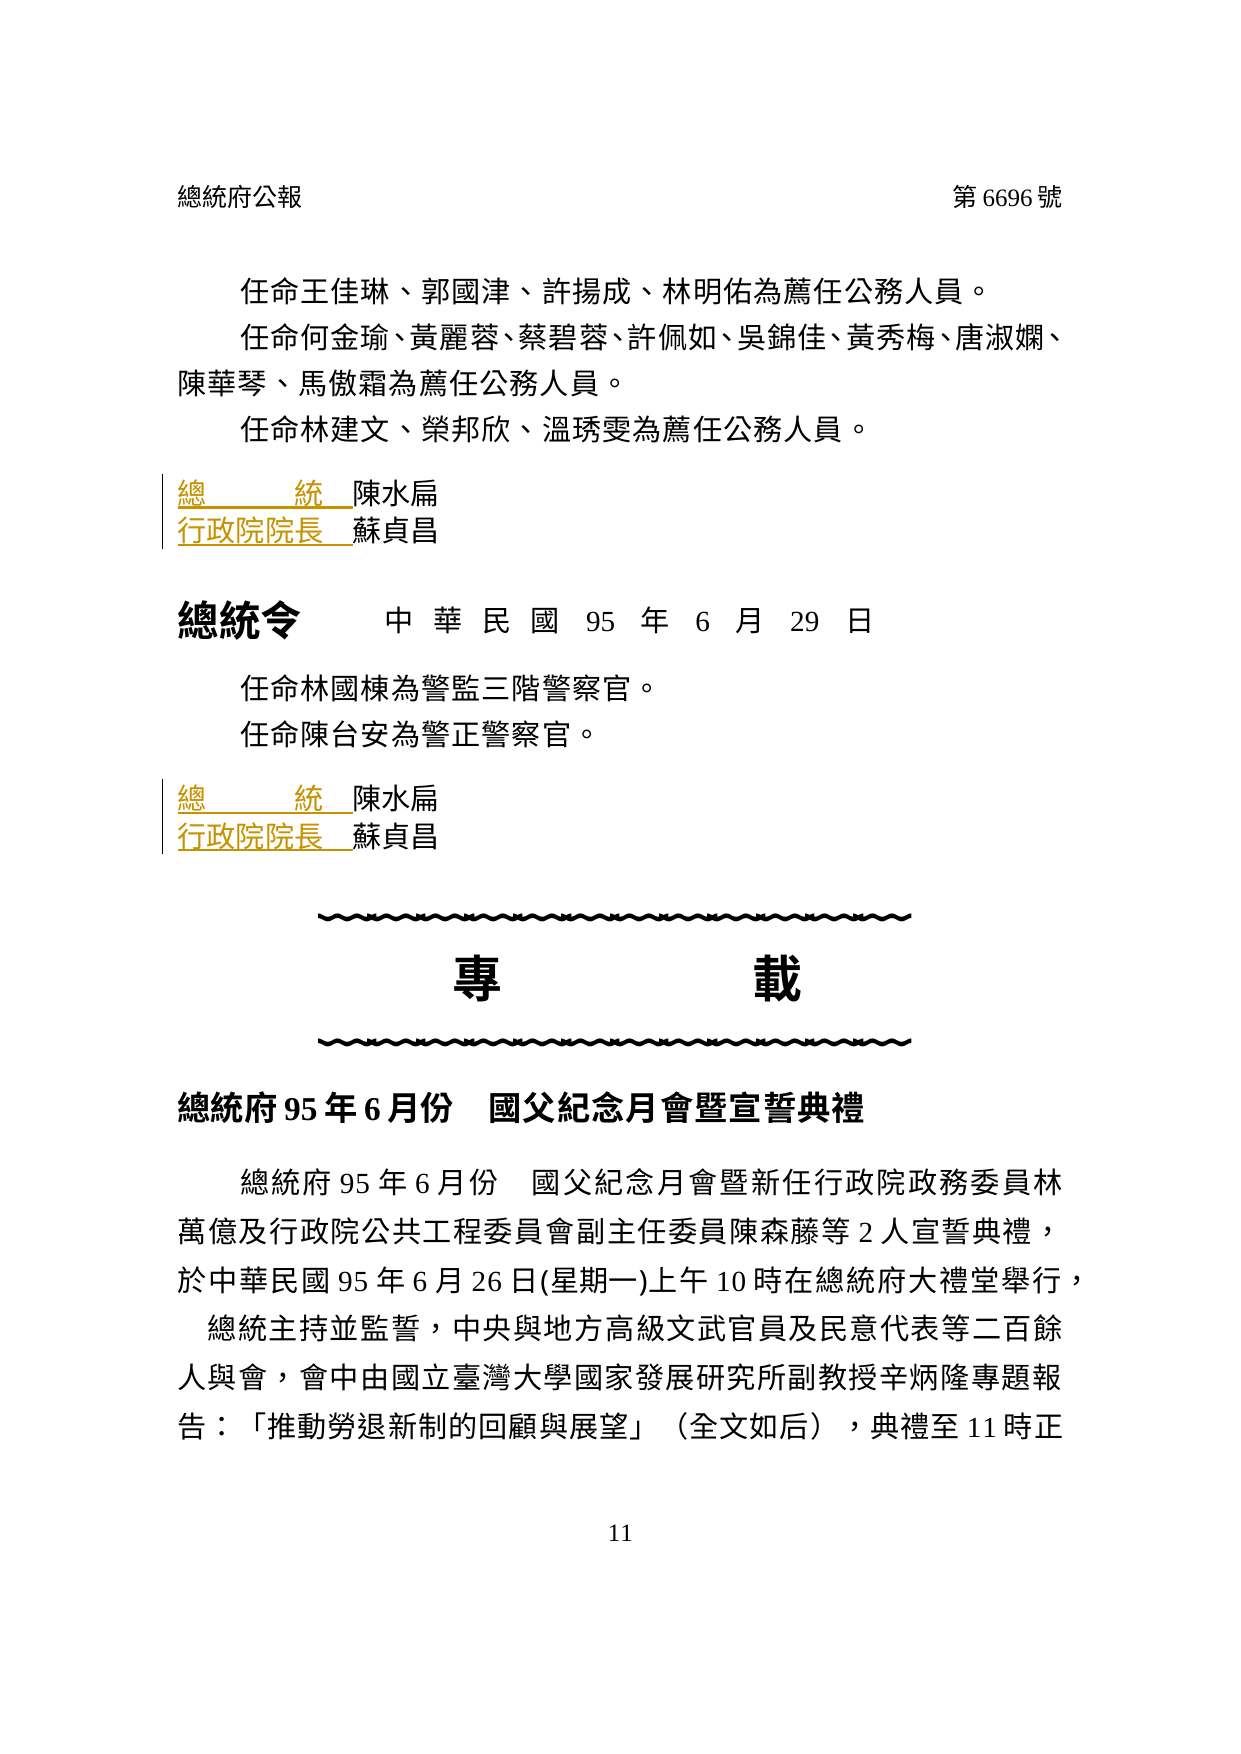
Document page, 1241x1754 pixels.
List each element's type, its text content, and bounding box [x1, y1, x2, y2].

table_header 總統令 [174, 574, 381, 663]
text ﹏﹏﹏﹏﹏﹏﹏﹏﹏﹏﹏﹏ [177, 879, 1063, 925]
text ﹏﹏﹏﹏﹏﹏﹏﹏﹏﹏﹏﹏ [177, 1021, 1063, 1046]
text 總統府95年6月份 國父紀念月會暨宣誓典禮 [177, 1084, 1063, 1129]
table_header 中華民國95年6月29日 [381, 574, 877, 663]
text 任命王佳琳、郭國津、許揚成、林明佑為薦任公務人員。 [177, 266, 1063, 312]
text 任命林建文、榮邦欣、溫琇雯為薦任公務人員。 [177, 403, 1063, 449]
text 總 統 陳水扁 [177, 779, 1063, 817]
text 專 載 [192, 950, 1063, 1009]
text 行政院院長 蘇貞昌 [177, 512, 1063, 549]
text 總統府95年6月份 國父紀念月會暨新任行政院政務委員林萬億及行政院公共工程委員會副主任委員陳森藤等2人宣誓典禮，於中華民國95年6月26日(星期一)上午10時在總統府大禮堂舉行， 總統主持並監誓，中央與地方高級文武官員及民意代表等二百餘人與會，會中由國立臺灣大學國家發展研究所副教授辛炳隆專題報告：「推動勞退新制的回顧與展望」（全文如后），典禮至11時正結束。 [177, 1154, 1063, 1447]
text 行政院院長 蘇貞昌 [177, 817, 1063, 854]
text 任命何金瑜、黃麗蓉、蔡碧蓉、許佩如、吳錦佳、黃秀梅、唐淑嫻、陳華琴、馬傲霜為薦任公務人員。 [177, 312, 1063, 403]
text 任命林國棟為警監三階警察官。 [177, 663, 1063, 709]
text 總 統 陳水扁 [177, 474, 1063, 512]
text 任命陳台安為警正警察官。 [177, 709, 1063, 754]
